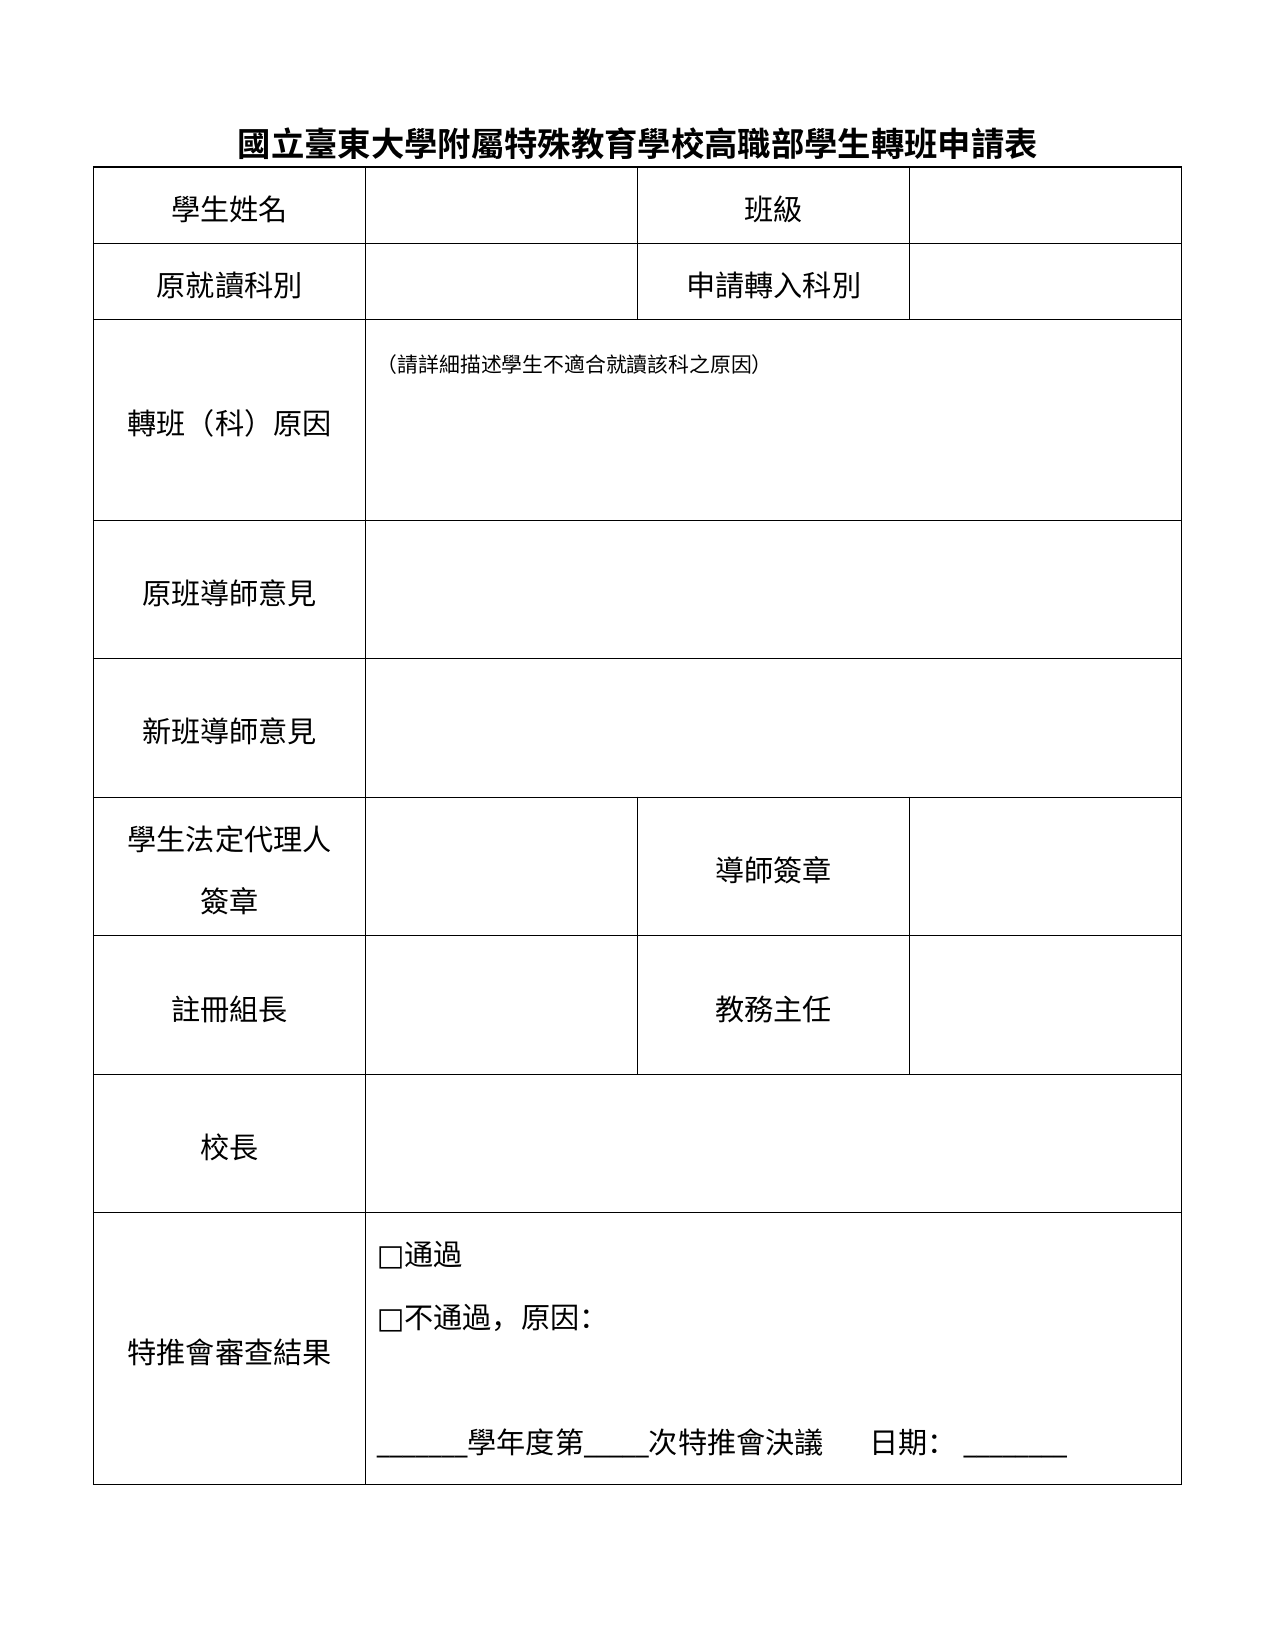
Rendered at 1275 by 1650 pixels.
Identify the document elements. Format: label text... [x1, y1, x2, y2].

table_cell [366, 798, 637, 935]
table_header [366, 168, 637, 242]
table_cell [910, 244, 1181, 318]
table_header 班級 [638, 168, 909, 242]
table_cell 教務主任 [638, 936, 909, 1074]
table_cell [366, 659, 1181, 797]
table_cell 特推會審查結果 [94, 1213, 365, 1484]
table_cell [366, 521, 1181, 658]
table_cell [366, 1075, 1181, 1212]
table_cell 申請轉入科別 [638, 244, 909, 318]
table_cell 原班導師意見 [94, 521, 365, 658]
table_cell 新班導師意見 [94, 659, 365, 797]
table_cell [366, 936, 637, 1074]
table_cell 原就讀科別 [94, 244, 365, 318]
text 國立臺東大學附屬特殊教育學校高職部學生轉班申請表 [118, 118, 1157, 166]
table_cell □通過 □不通過，原因： _______學年度第_____次特推會決議 日期： ________ [366, 1213, 1181, 1484]
table_cell 校長 [94, 1075, 365, 1212]
table_cell [910, 936, 1181, 1074]
table_cell 註冊組長 [94, 936, 365, 1074]
table_cell 導師簽章 [638, 798, 909, 935]
table_cell [910, 798, 1181, 935]
table_cell 轉班（科）原因 [94, 320, 365, 519]
table_cell [366, 244, 637, 318]
table_cell 學生法定代理人 簽章 [94, 798, 365, 935]
table_cell （請詳細描述學生不適合就讀該科之原因） [366, 320, 1181, 519]
table_header [910, 168, 1181, 242]
table_header 學生姓名 [94, 168, 365, 242]
